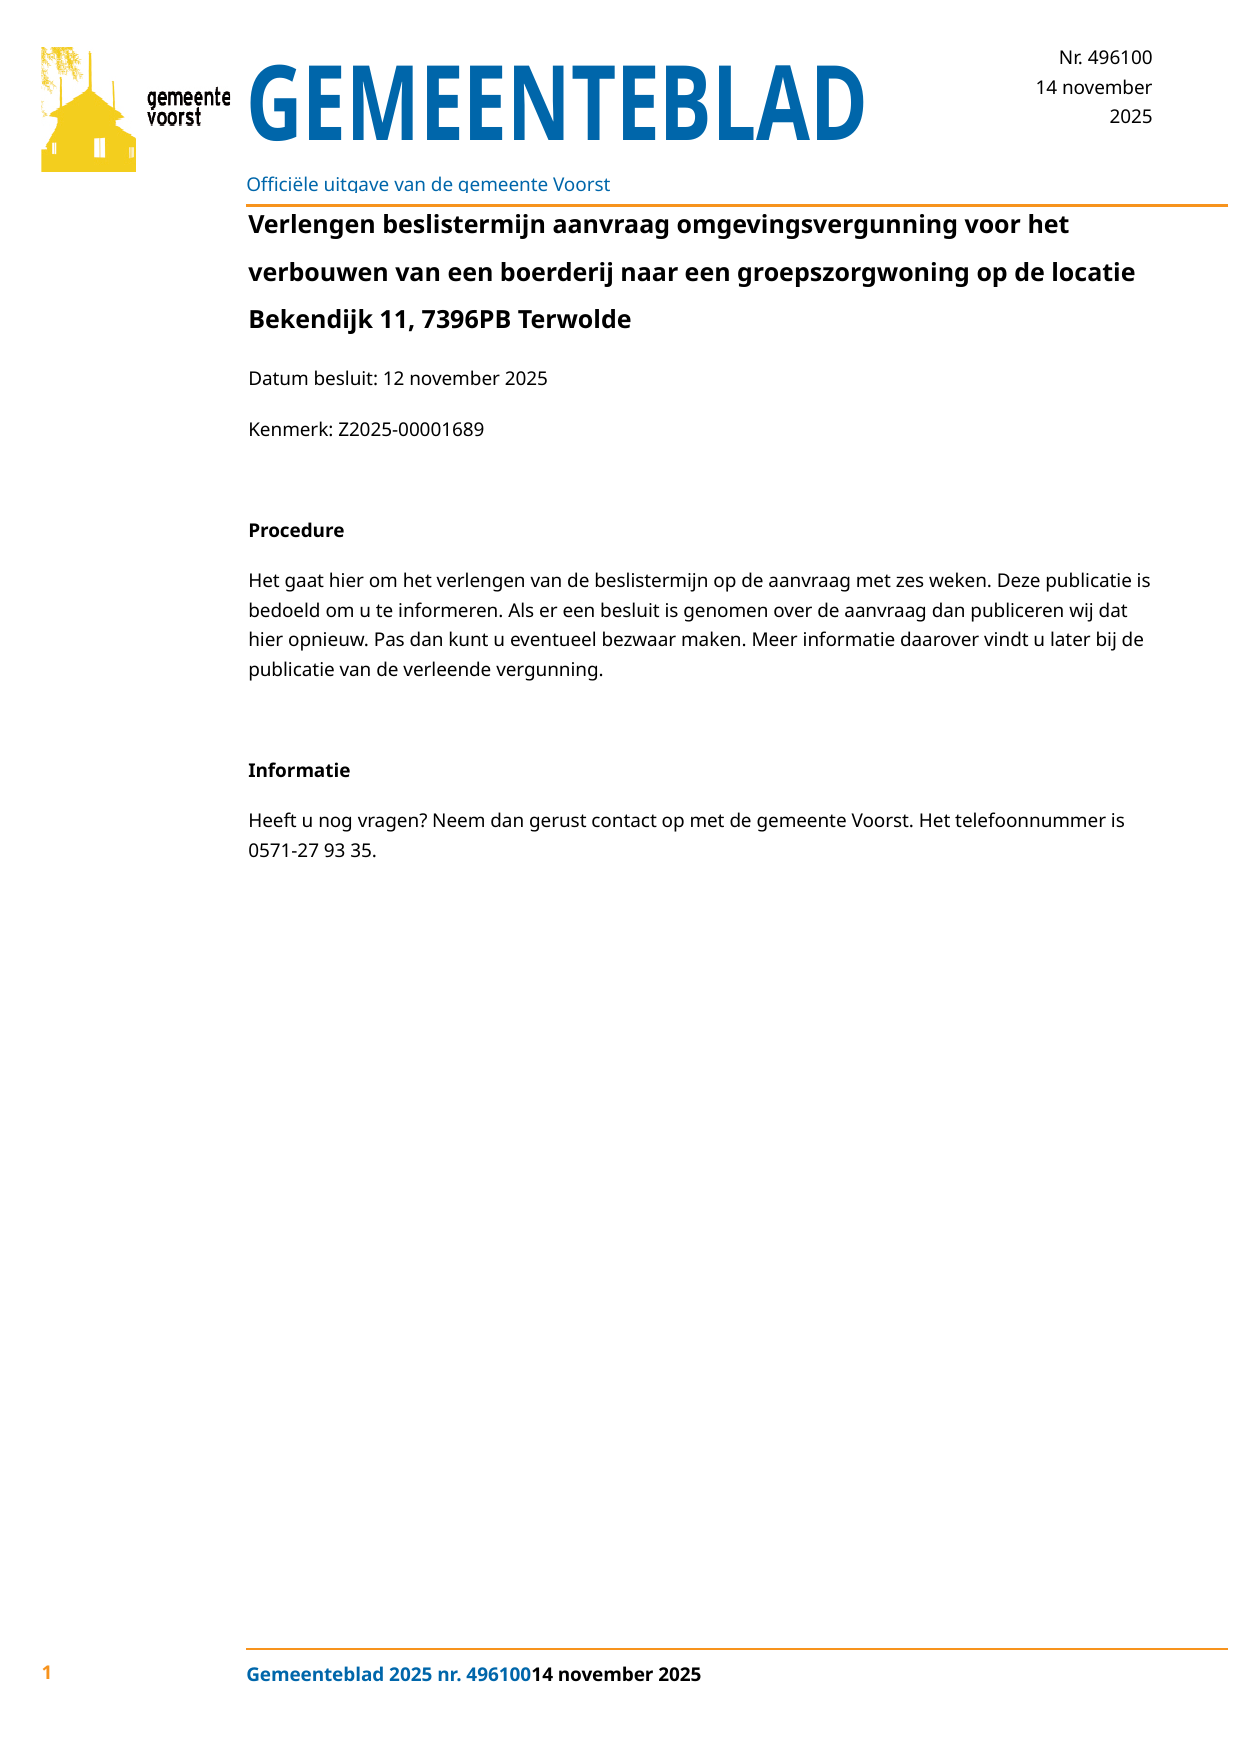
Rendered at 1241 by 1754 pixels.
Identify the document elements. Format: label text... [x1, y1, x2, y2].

text Procedure [248, 517, 1152, 542]
text Kenmerk: Z2025-00001689 [248, 416, 1152, 442]
text Het gaat hier om het verlengen van de beslistermijn op de aanvraag met zes weken. Deze publicatie is bedoeld om u te informeren. Als er een besluit is genomen over de aanvraag dan publiceren wij dat hier opnieuw. Pas dan kunt u eventueel bezwaar maken. Meer informatie daarover vindt u later bij de publicatie van de verleende vergunning. [248, 567, 1152, 682]
picture [41, 47, 231, 172]
text Datum besluit: 12 november 2025 [248, 366, 1152, 391]
text Verlengen beslistermijn aanvraag omgevingsvergunning voor het verbouwen van een boerderij naar een groepszorgwoning op de locatie Bekendijk 11, 7396PB Terwolde [248, 207, 1152, 336]
text Heeft u nog vragen? Neem dan gerust contact op met de gemeente Voorst. Het telefoonnummer is 0571-27 93 35. [248, 807, 1152, 862]
text Informatie [248, 757, 1152, 782]
